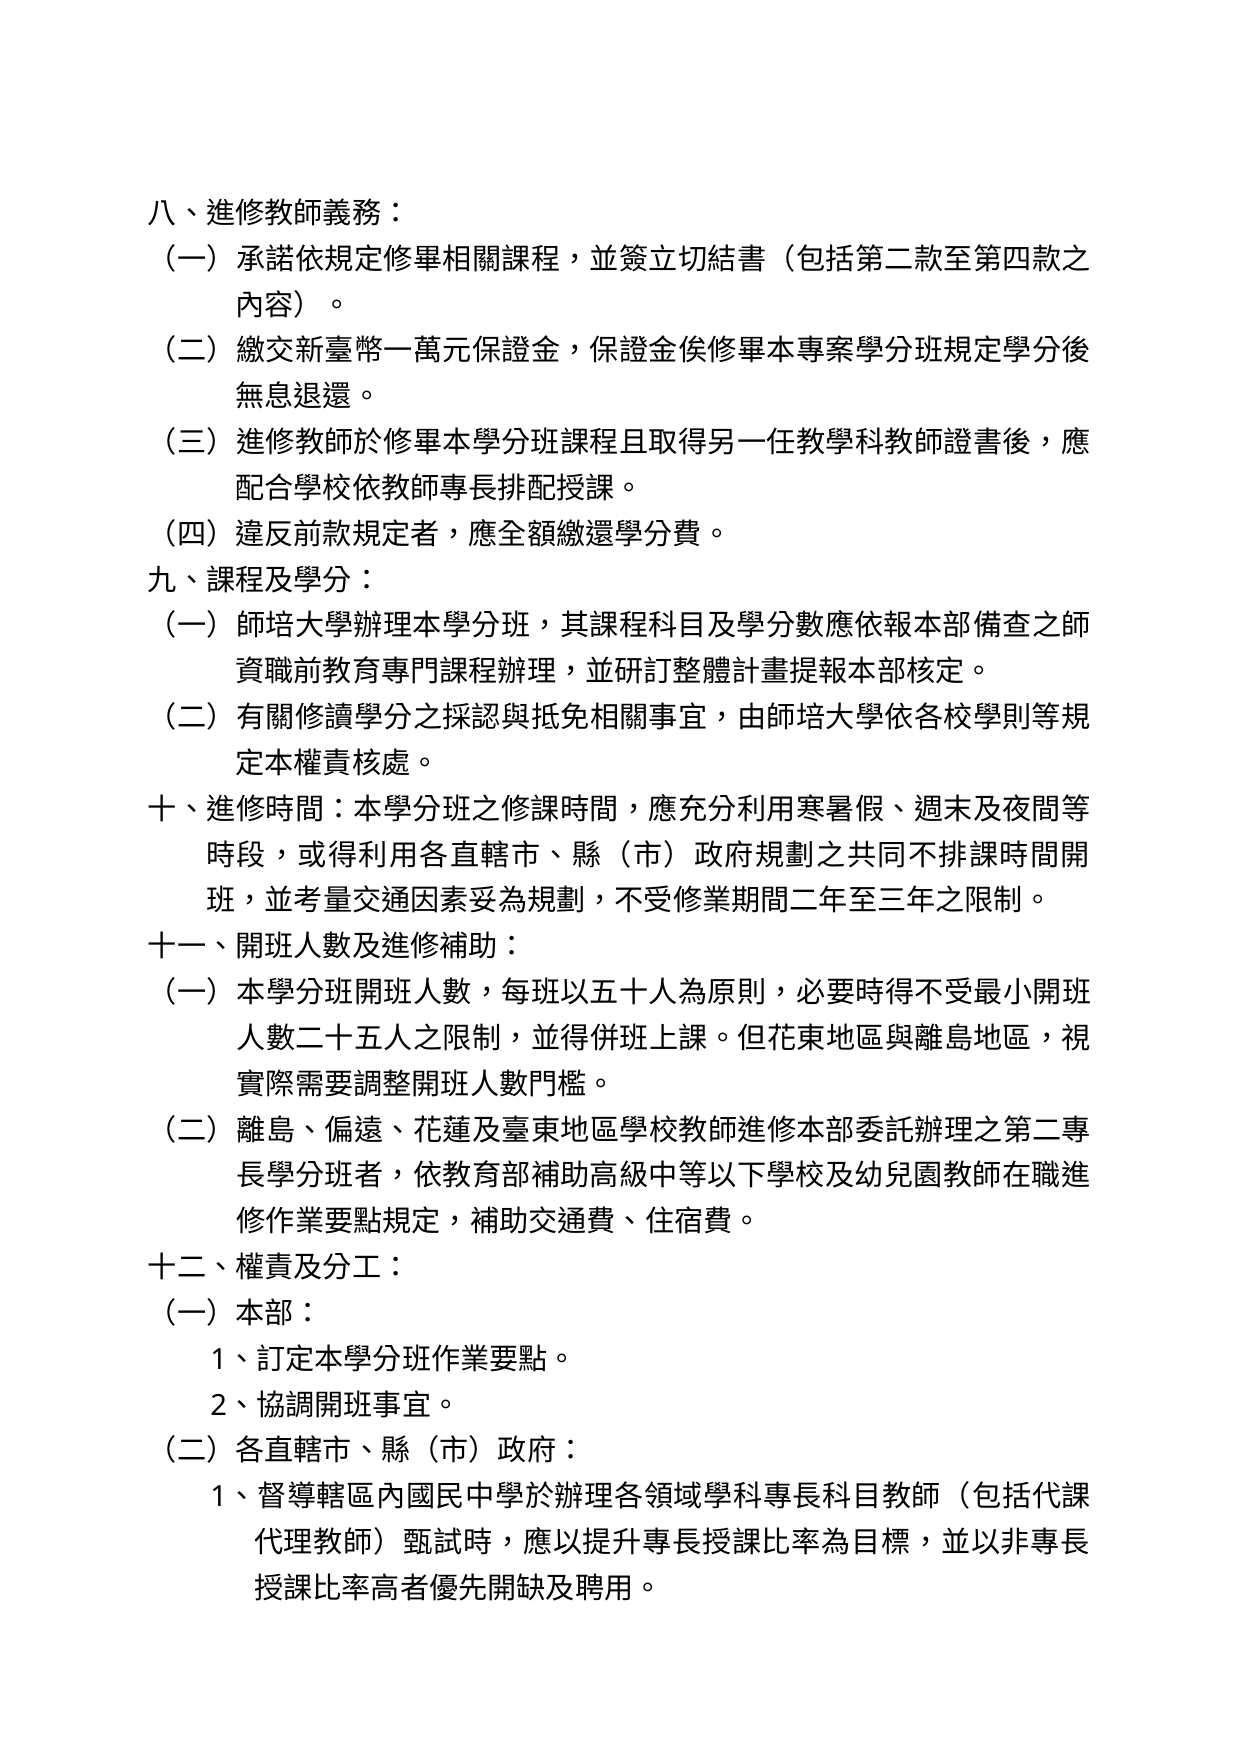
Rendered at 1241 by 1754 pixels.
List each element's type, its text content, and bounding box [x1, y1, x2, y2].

text 十一、開班人數及進修補助： [148, 920, 1092, 966]
text （一）承諾依規定修畢相關課程，並簽立切結書（包括第二款至第四款之內容）。 [148, 232, 1092, 324]
text 十二、權責及分工： [148, 1241, 1092, 1287]
text 十、進修時間：本學分班之修課時間，應充分利用寒暑假、週末及夜間等時段，或得利用各直轄市、縣（市）政府規劃之共同不排課時間開班，並考量交通因素妥為規劃，不受修業期間二年至三年之限制。 [148, 782, 1092, 920]
text 九、課程及學分： [148, 553, 1092, 599]
text 2、協調開班事宜。 [210, 1378, 1092, 1424]
text 八、進修教師義務： [148, 187, 1092, 232]
text （一）師培大學辦理本學分班，其課程科目及學分數應依報本部備查之師資職前教育專門課程辦理，並研訂整體計畫提報本部核定。 [148, 599, 1092, 691]
text 1、訂定本學分班作業要點。 [210, 1332, 1092, 1378]
text （一）本部： [148, 1287, 1092, 1332]
text （三）進修教師於修畢本學分班課程且取得另一任教學科教師證書後，應配合學校依教師專長排配授課。 [148, 416, 1092, 507]
text （二）各直轄市、縣（市）政府： [148, 1424, 1092, 1470]
text 1、督導轄區內國民中學於辦理各領域學科專長科目教師（包括代課代理教師）甄試時，應以提升專長授課比率為目標，並以非專長授課比率高者優先開缺及聘用。 [210, 1470, 1092, 1607]
list 本學分班開班人數，每班以五十人為原則，必要時得不受最小開班人數二十五人之限制，並得併班上課。但花東地區與離島地區，視實際需要調整開班人數門檻。 [148, 966, 1092, 1103]
text （四）違反前款規定者，應全額繳還學分費。 [148, 507, 1092, 553]
list 離島、偏遠、花蓮及臺東地區學校教師進修本部委託辦理之第二專長學分班者，依教育部補助高級中等以下學校及幼兒園教師在職進修作業要點規定，補助交通費、住宿費。 [148, 1103, 1092, 1241]
text （二）繳交新臺幣一萬元保證金，保證金俟修畢本專案學分班規定學分後無息退還。 [148, 324, 1092, 416]
text （二）有關修讀學分之採認與抵免相關事宜，由師培大學依各校學則等規定本權責核處。 [148, 691, 1092, 782]
